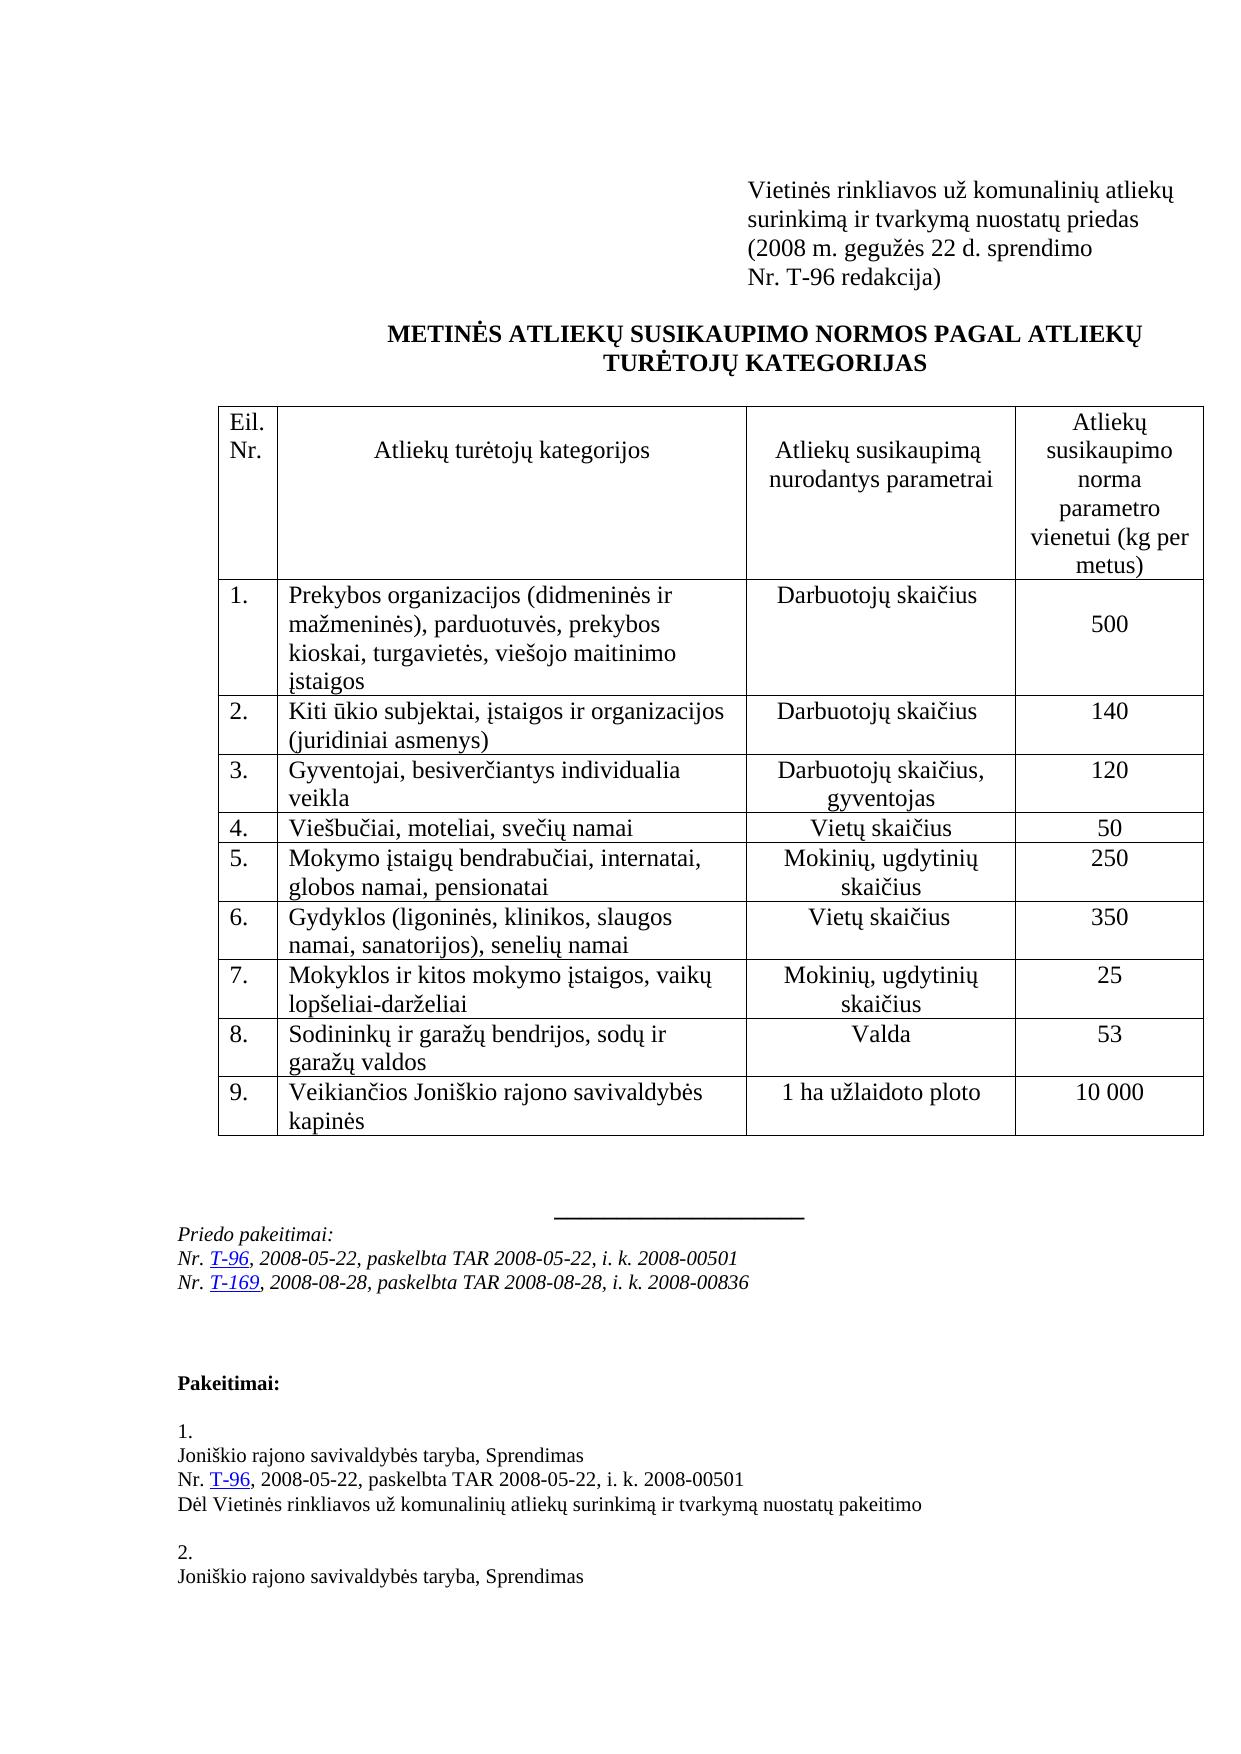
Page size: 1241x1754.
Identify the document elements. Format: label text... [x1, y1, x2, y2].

table_cell Darbuotojų skaičius [747, 580, 1015, 695]
table_cell 6. [219, 902, 277, 959]
table_cell 53 [1016, 1019, 1203, 1076]
table_cell Mokinių, ugdytinių skaičius [747, 960, 1015, 1018]
text 2. [177, 1539, 1181, 1564]
table_cell Sodininkų ir garažų bendrijos, sodų ir garažų valdos [278, 1019, 746, 1076]
text Joniškio rajono savivaldybės taryba, Sprendimas [177, 1443, 1181, 1467]
table_cell Veikiančios Joniškio rajono savivaldybės kapinės [278, 1077, 746, 1135]
table_cell 8. [219, 1019, 277, 1076]
table_cell 140 [1016, 696, 1203, 754]
table_cell Prekybos organizacijos (didmeninės ir mažmeninės), parduotuvės, prekybos kioskai, turgavietės, viešojo maitinimo įstaigos [278, 580, 746, 695]
text Pakeitimai: [177, 1371, 1181, 1395]
table_cell 25 [1016, 960, 1203, 1018]
table_cell 250 [1016, 843, 1203, 901]
table_cell 1 ha užlaidoto ploto [747, 1077, 1015, 1135]
text Vietinės rinkliavos už komunalinių atliekų surinkimą ir tvarkymą nuostatų priedas [747, 176, 1181, 233]
table_cell 50 [1016, 813, 1203, 842]
text Dėl Vietinės rinkliavos už komunalinių atliekų surinkimą ir tvarkymą nuostatų pakeitimo [177, 1491, 1181, 1516]
text (2008 m. gegužės 22 d. sprendimo [747, 233, 1181, 262]
table_cell Darbuotojų skaičius [747, 696, 1015, 754]
text Nr. T-96 redakcija) [747, 262, 1181, 291]
text Nr. T-96, 2008-05-22, paskelbta TAR 2008-05-22, i. k. 2008-00501 [177, 1467, 1181, 1491]
text 1. [177, 1419, 1181, 1443]
table_cell 10 000 [1016, 1077, 1203, 1135]
table_cell 5. [219, 843, 277, 901]
table_header Atliekų turėtojų kategorijos [278, 407, 746, 579]
table_cell Gyventojai, besiverčiantys individualia veikla [278, 755, 746, 812]
table_header Atliekų susikaupimą nurodantys parametrai [747, 407, 1015, 579]
table_cell 7. [219, 960, 277, 1018]
table_cell Gydyklos (ligoninės, klinikos, slaugos namai, sanatorijos), senelių namai [278, 902, 746, 959]
table_header Eil. Nr. [219, 407, 277, 579]
table_cell Mokyklos ir kitos mokymo įstaigos, vaikų lopšeliai-darželiai [278, 960, 746, 1018]
text ____________________ [177, 1193, 1181, 1222]
table_cell Mokinių, ugdytinių skaičius [747, 843, 1015, 901]
text METINĖS ATLIEKŲ SUSIKAUPIMO NORMOS PAGAL ATLIEKŲ TURĖTOJŲ KATEGORIJAS [349, 319, 1181, 377]
text Nr. T-96, 2008-05-22, paskelbta TAR 2008-05-22, i. k. 2008-00501 [177, 1246, 1181, 1270]
table_cell 3. [219, 755, 277, 812]
table_header Atliekų susikaupimo norma parametro vienetui (kg per metus) [1016, 407, 1203, 579]
text Joniškio rajono savivaldybės taryba, Sprendimas [177, 1564, 1181, 1588]
text Priedo pakeitimai: [177, 1222, 1181, 1246]
table_cell Viešbučiai, moteliai, svečių namai [278, 813, 746, 842]
table_cell 500 [1016, 580, 1203, 695]
table_cell Darbuotojų skaičius, gyventojas [747, 755, 1015, 812]
table_cell Mokymo įstaigų bendrabučiai, internatai, globos namai, pensionatai [278, 843, 746, 901]
text Nr. T-169, 2008-08-28, paskelbta TAR 2008-08-28, i. k. 2008-00836 [177, 1270, 1181, 1294]
table_cell 2. [219, 696, 277, 754]
table_cell 350 [1016, 902, 1203, 959]
table_cell Valda [747, 1019, 1015, 1076]
table_cell 1. [219, 580, 277, 695]
table_cell Vietų skaičius [747, 902, 1015, 959]
table_cell 4. [219, 813, 277, 842]
table_cell Kiti ūkio subjektai, įstaigos ir organizacijos (juridiniai asmenys) [278, 696, 746, 754]
table_cell 9. [219, 1077, 277, 1135]
table_cell Vietų skaičius [747, 813, 1015, 842]
table_cell 120 [1016, 755, 1203, 812]
